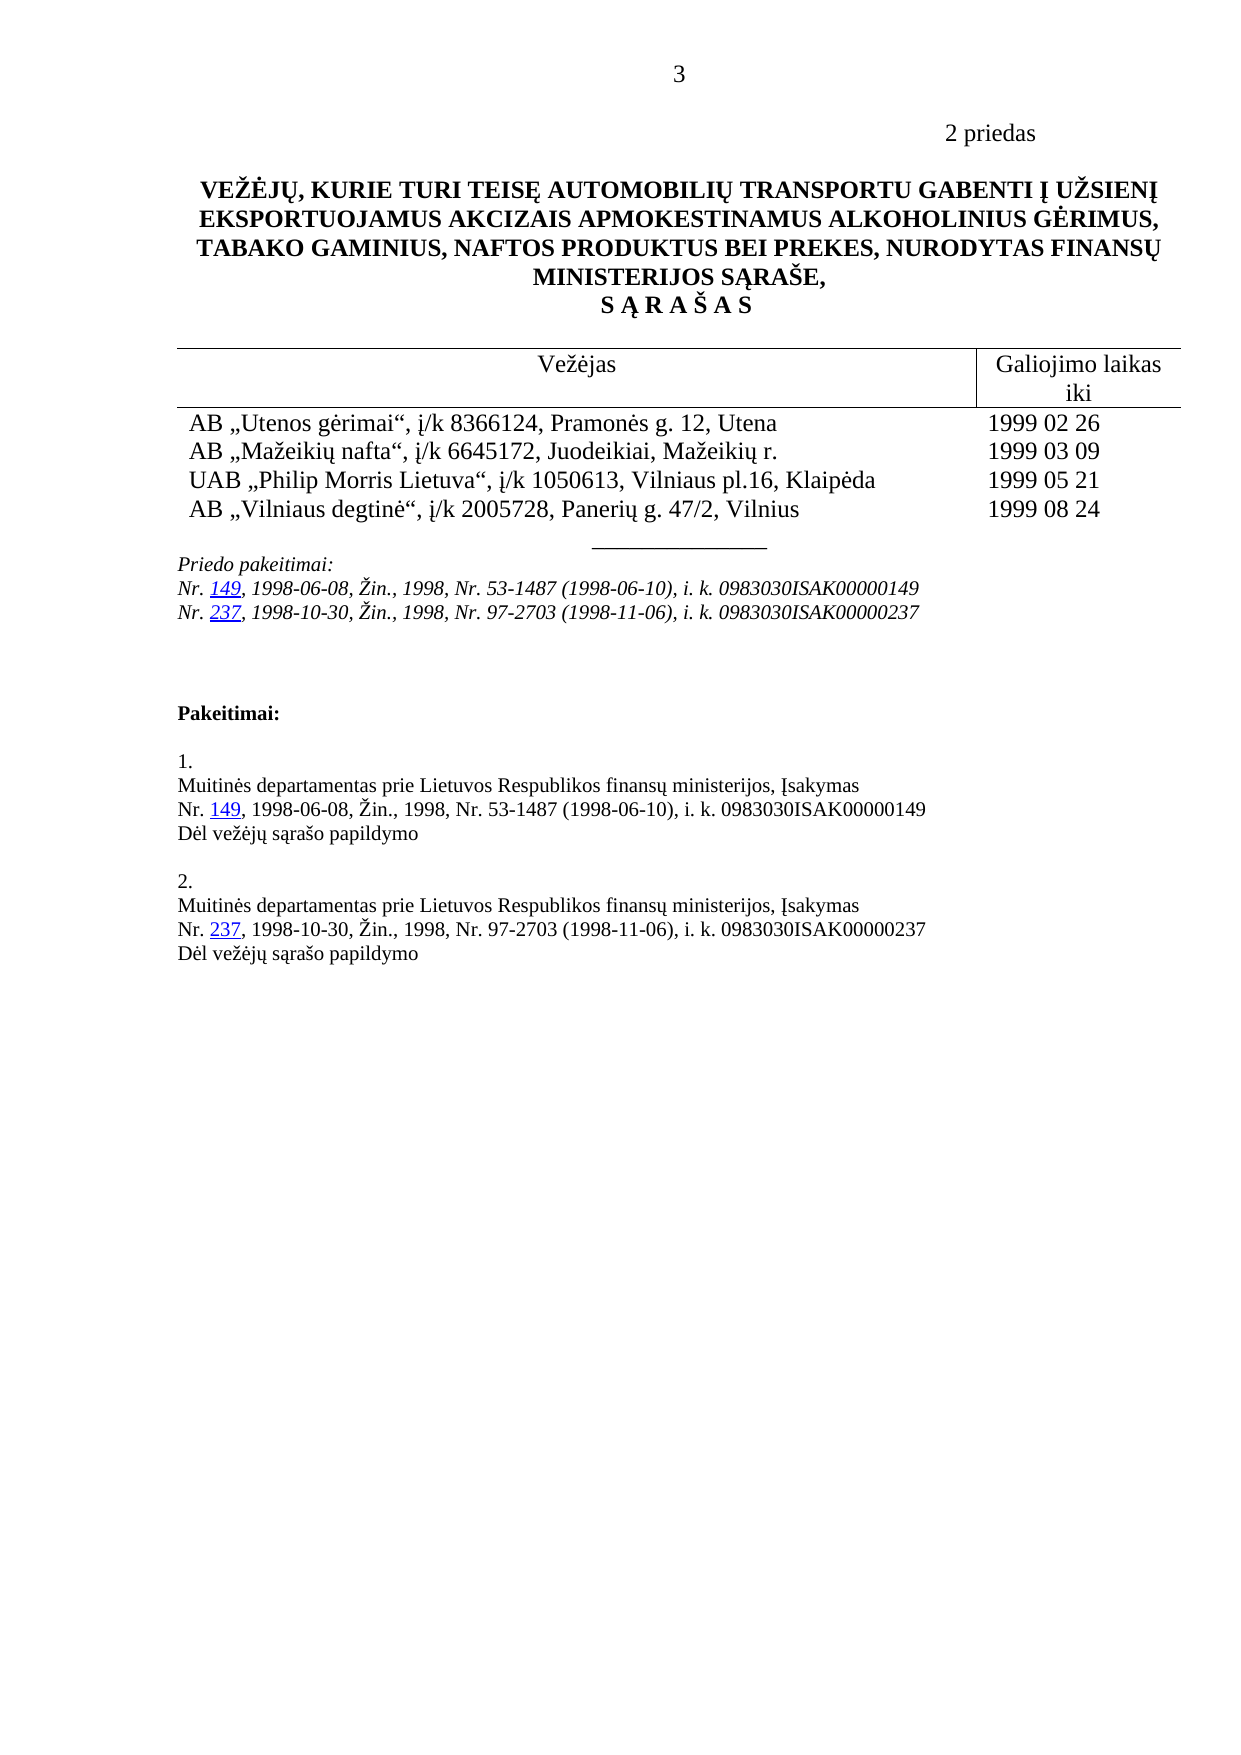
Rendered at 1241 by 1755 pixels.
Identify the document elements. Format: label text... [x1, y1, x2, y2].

table_header Galiojimo laikas iki [977, 349, 1181, 407]
text Muitinės departamentas prie Lietuvos Respublikos finansų ministerijos, Įsakymas [177, 893, 1181, 917]
text 2 priedas [945, 118, 1181, 147]
table_cell 1999 08 24 [976, 494, 1181, 523]
text Muitinės departamentas prie Lietuvos Respublikos finansų ministerijos, Įsakymas [177, 773, 1181, 797]
text Dėl vežėjų sąrašo papildymo [177, 821, 1181, 845]
table_cell AB „Utenos gėrimai“, į/k 8366124, Pramonės g. 12, Utena [177, 408, 976, 436]
text Nr. 149, 1998-06-08, Žin., 1998, Nr. 53-1487 (1998-06-10), i. k. 0983030ISAK00000149 [177, 576, 1181, 599]
table_cell 1999 03 09 [976, 436, 1181, 465]
text Priedo pakeitimai: [177, 551, 1181, 576]
table_cell 1999 05 21 [976, 465, 1181, 494]
text Pakeitimai: [177, 701, 1181, 724]
text Nr. 237, 1998-10-30, Žin., 1998, Nr. 97-2703 (1998-11-06), i. k. 0983030ISAK00000237 [177, 917, 1181, 941]
text ______________ [177, 523, 1181, 551]
table_cell UAB „Philip Morris Lietuva“, į/k 1050613, Vilniaus pl.16, Klaipėda [177, 465, 976, 494]
text Vežėjų, kurie turi teisę automobilių transportu gabenti į užsienį eksportuojamus akcizais apmokestinamus alkoholinius gėrimus, tabako gaminius, naftos produktus bei prekes, nurodytas Finansų ministerijos sąraše, [177, 176, 1181, 291]
table_cell 1999 02 26 [976, 408, 1181, 436]
text Dėl vežėjų sąrašo papildymo [177, 941, 1181, 965]
text S Ą R A Š A S [177, 291, 1181, 319]
text 2. [177, 869, 1181, 893]
table_cell AB „Mažeikių nafta“, į/k 6645172, Juodeikiai, Mažeikių r. [177, 436, 976, 465]
text Nr. 237, 1998-10-30, Žin., 1998, Nr. 97-2703 (1998-11-06), i. k. 0983030ISAK00000237 [177, 599, 1181, 624]
text Nr. 149, 1998-06-08, Žin., 1998, Nr. 53-1487 (1998-06-10), i. k. 0983030ISAK00000149 [177, 797, 1181, 821]
table_header Vežėjas [177, 349, 976, 407]
table_cell AB „Vilniaus degtinė“, į/k 2005728, Panerių g. 47/2, Vilnius [177, 494, 976, 523]
text 1. [177, 749, 1181, 773]
